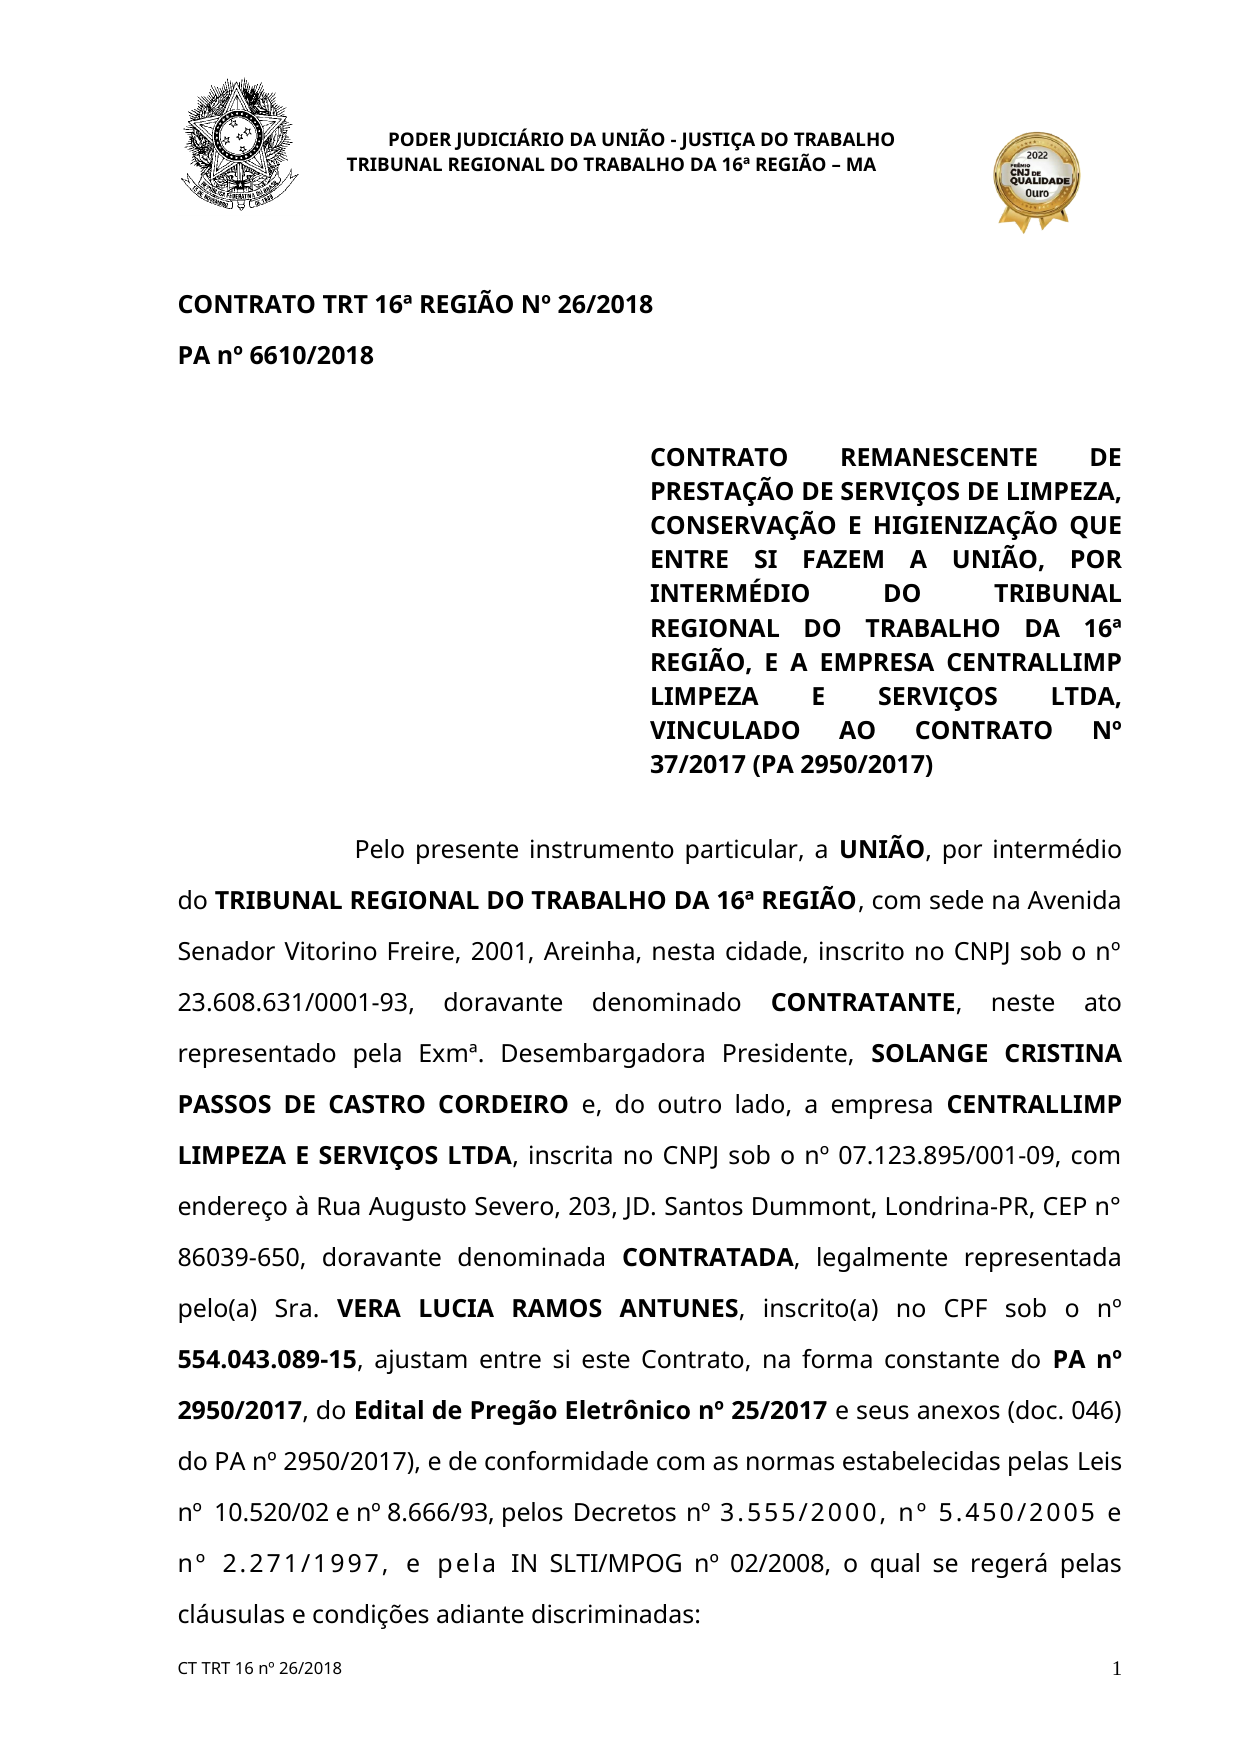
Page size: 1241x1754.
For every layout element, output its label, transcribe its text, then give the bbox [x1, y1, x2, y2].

subtitle CONTRATO TRT 16ª REGIÃO Nº 26/2018 [177, 287, 1122, 321]
subtitle PA nº 6610/2018 [177, 338, 1122, 372]
picture [968, 113, 1099, 246]
subtitle Pelo presente instrumento particular, a UNIÃO, por intermédio do TRIBUNAL REGIONAL DO TRABALHO DA 16ª REGIÃO, com sede na Avenida Senador Vitorino Freire, 2001, Areinha, nesta cidade, inscrito no CNPJ sob o nº 23.608.631/0001-93, doravante denominado CONTRATANTE, neste ato representado pela Exmª. Desembargadora Presidente, SOLANGE CRISTINA PASSOS DE CASTRO CORDEIRO e, do outro lado, a empresa CENTRALLIMP LIMPEZA E SERVIÇOS LTDA, inscrita no CNPJ sob o nº 07.123.895/001-09, com endereço à Rua Augusto Severo, 203, JD. Santos Dummont, Londrina-PR, CEP n° 86039-650, doravante denominada CONTRATADA, legalmente representada pelo(a) Sra. VERA LUCIA RAMOS ANTUNES, inscrito(a) no CPF sob o nº 554.043.089-15, ajustam entre si este Contrato, na forma constante do PA nº 2950/2017, do Edital de Pregão Eletrônico nº 25/2017 e seus anexos (doc. 046) do PA nº 2950/2017), e de conformidade com as normas estabelecidas pelas Leis nº 10.520/02 e nº 8.666/93, pelos Decretos nº 3.555/2000, nº 5.450/2005 e nº 2.271/1997, e pela IN SLTI/MPOG nº 02/2008, o qual se regerá pelas cláusulas e condições adiante discriminadas: [177, 832, 1122, 1631]
picture [177, 75, 303, 216]
subtitle CONTRATO REMANESCENTE DE PRESTAÇÃO DE SERVIÇOS DE LIMPEZA, CONSERVAÇÃO E HIGIENIZAÇÃO QUE ENTRE SI FAZEM A UNIÃO, POR INTERMÉDIO DO TRIBUNAL REGIONAL DO TRABALHO DA 16ª REGIÃO, E A EMPRESA CENTRALLIMP LIMPEZA E SERVIÇOS LTDA, VINCULADO AO CONTRATO Nº 37/2017 (PA 2950/2017) [650, 440, 1122, 781]
